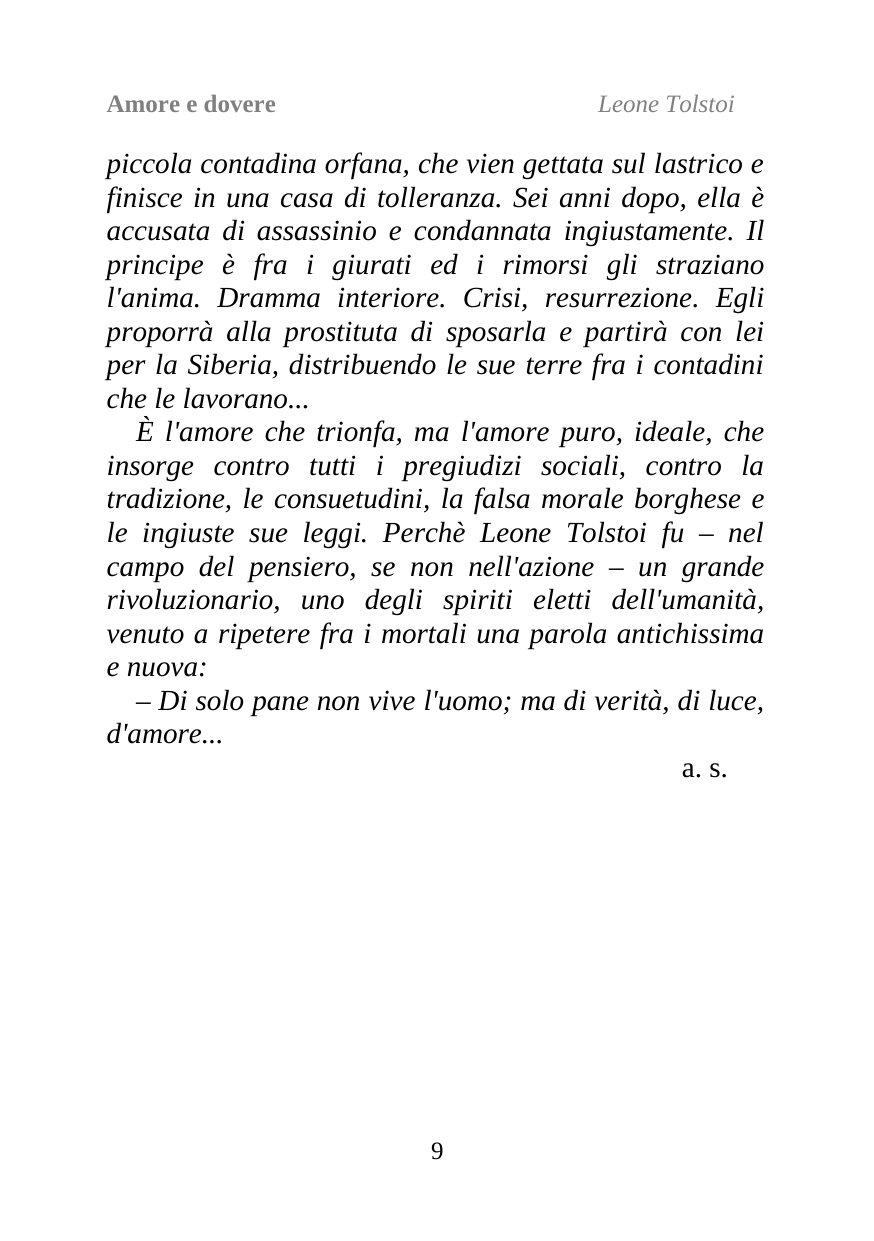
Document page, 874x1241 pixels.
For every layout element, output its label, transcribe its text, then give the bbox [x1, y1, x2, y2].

text È l'amore che trionfa, ma l'amore puro, ideale, che insorge contro tutti i pregiudizi sociali, contro la tradizione, le consuetudini, la falsa morale borghese e le ingiuste sue leggi. Perchè Leone Tolstoi fu – nel campo del pensiero, se non nell'azione – un grande rivoluzionario, uno degli spiriti eletti dell'umanità, venuto a ripetere fra i mortali una parola antichissima e nuova: [106, 414, 768, 683]
text a. s. [106, 750, 728, 783]
text piccola contadina orfana, che vien gettata sul lastrico e finisce in una casa di tolleranza. Sei anni dopo, ella è accusata di assassinio e condannata ingiustamente. Il principe è fra i giurati ed i rimorsi gli straziano l'anima. Dramma interiore. Crisi, resurrezione. Egli proporrà alla prostituta di sposarla e partirà con lei per la Siberia, distribuendo le sue terre fra i contadini che le lavorano... [106, 146, 768, 414]
text – Di solo pane non vive l'uomo; ma di verità, di luce, d'amore... [106, 683, 768, 750]
